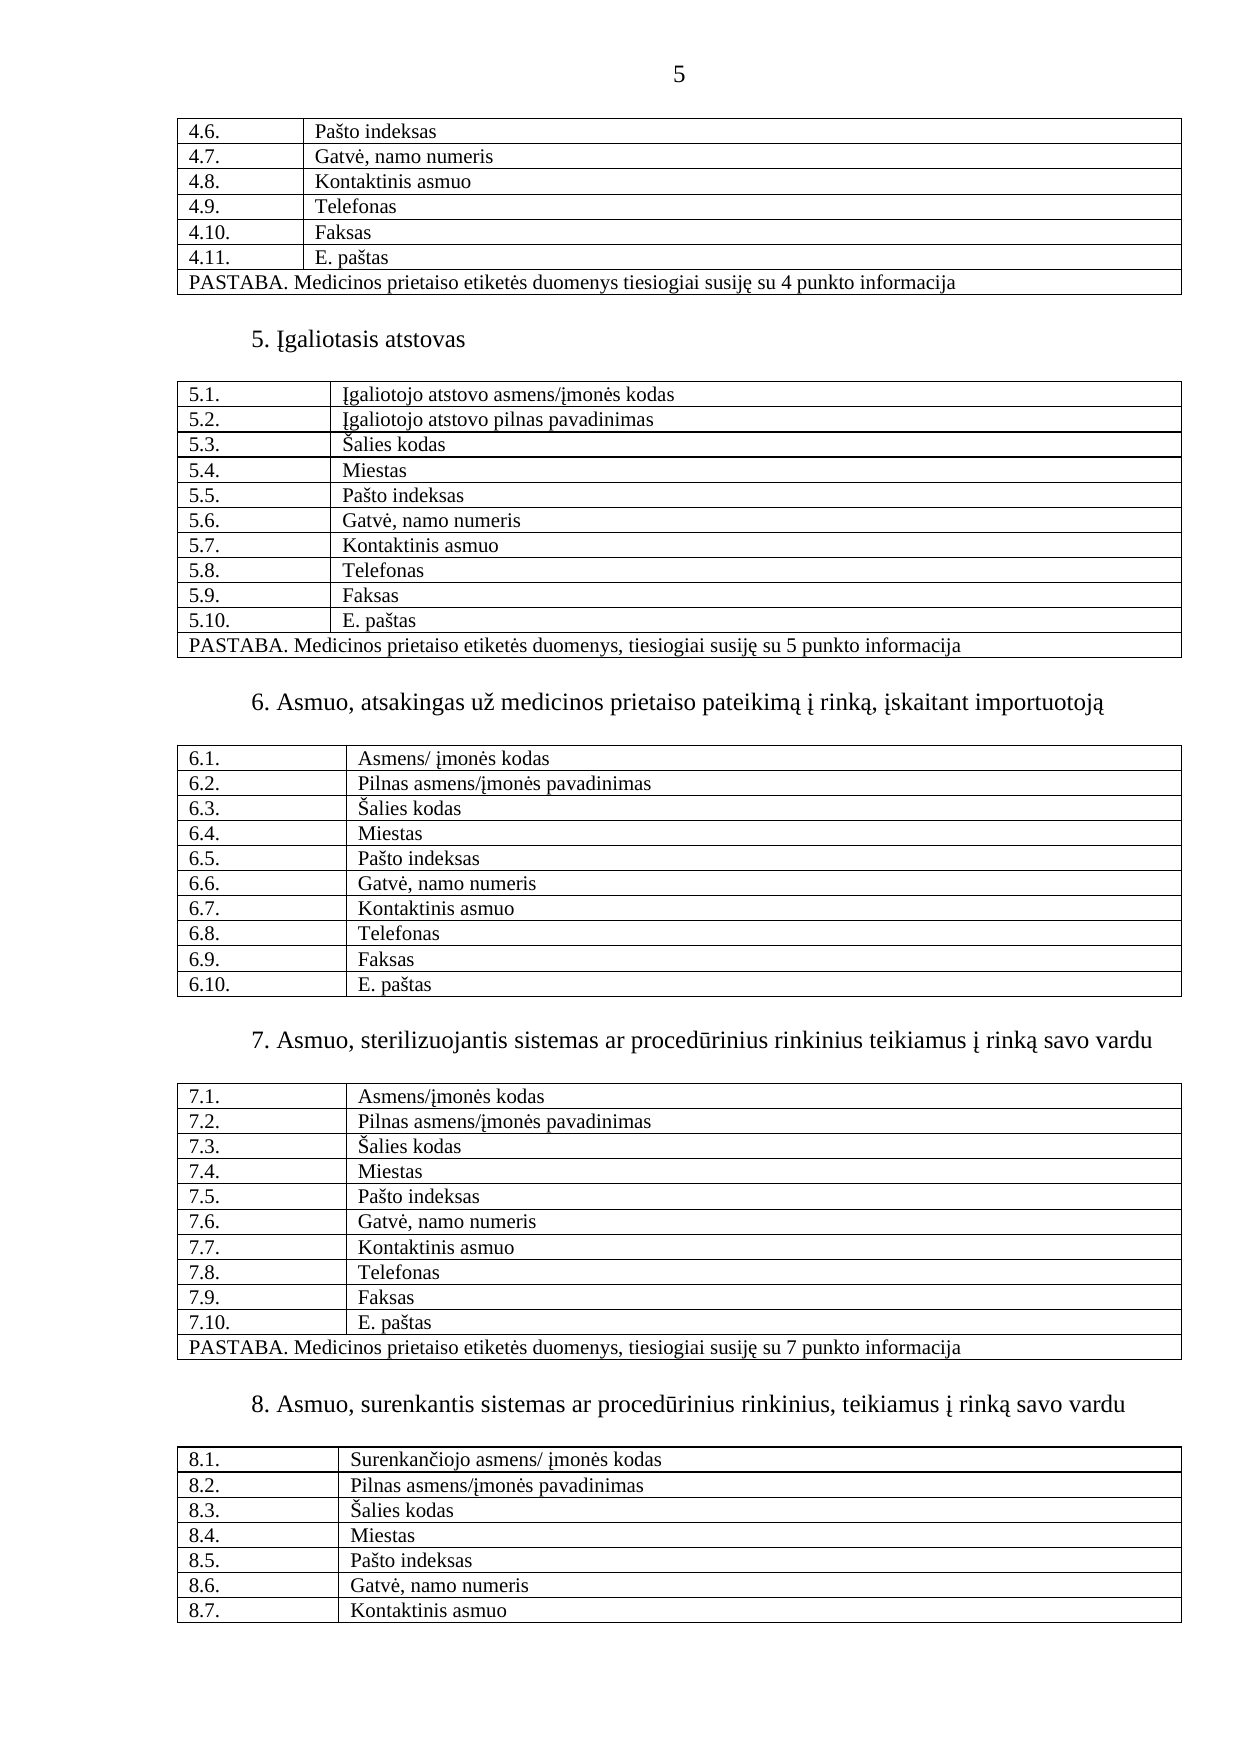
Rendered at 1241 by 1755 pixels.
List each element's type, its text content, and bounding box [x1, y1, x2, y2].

table_cell 6.4. [178, 821, 346, 845]
table_cell 7.4. [178, 1159, 346, 1183]
table_cell E. paštas [347, 1310, 1181, 1334]
table_cell E. paštas [347, 972, 1181, 996]
table_cell Miestas [339, 1523, 1181, 1547]
table_header 5.1. [178, 382, 330, 406]
table_header 6.1. [178, 746, 346, 770]
table_cell Pilnas asmens/įmonės pavadinimas [347, 1109, 1181, 1133]
table_cell Pašto indeksas [347, 1184, 1181, 1208]
table_cell 6.8. [178, 921, 346, 945]
table_cell Telefonas [331, 558, 1181, 582]
table_cell Kontaktinis asmuo [304, 169, 1181, 193]
table_cell Faksas [347, 946, 1181, 971]
table_header Asmens/įmonės kodas [347, 1084, 1181, 1108]
text 8. Asmuo, surenkantis sistemas ar procedūrinius rinkinius, teikiamus į rinką savo vardu [177, 1389, 1181, 1418]
table_header Surenkančiojo asmens/ įmonės kodas [339, 1448, 1181, 1471]
table_cell 5.9. [178, 583, 330, 607]
table_cell Šalies kodas [331, 433, 1181, 456]
table_cell 7.5. [178, 1184, 346, 1208]
table_cell 4.8. [178, 169, 303, 193]
table_cell 5.3. [178, 433, 330, 456]
table_cell 4.7. [178, 144, 303, 168]
table_cell PASTABA. Medicinos prietaiso etiketės duomenys, tiesiogiai susiję su 7 punkto informacija [178, 1335, 1181, 1359]
table_cell 5.10. [178, 608, 330, 632]
table_cell Gatvė, namo numeris [347, 1210, 1181, 1233]
text 7. Asmuo, sterilizuojantis sistemas ar procedūrinius rinkinius teikiamus į rinką savo vardu [177, 1025, 1181, 1054]
table_cell Gatvė, namo numeris [304, 144, 1181, 168]
table_cell 7.10. [178, 1310, 346, 1334]
table_cell 6.3. [178, 796, 346, 820]
table_cell Telefonas [347, 921, 1181, 945]
table_cell 5.2. [178, 407, 330, 431]
table_cell 5.5. [178, 483, 330, 507]
table_cell Telefonas [304, 195, 1181, 218]
table_cell Pilnas asmens/įmonės pavadinimas [347, 771, 1181, 795]
table_cell 8.2. [178, 1473, 338, 1497]
table_cell Faksas [347, 1285, 1181, 1309]
table_cell 5.4. [178, 458, 330, 482]
table_cell Kontaktinis asmuo [347, 896, 1181, 920]
table_cell Kontaktinis asmuo [339, 1598, 1181, 1622]
table_cell Pašto indeksas [304, 119, 1181, 143]
table_header 7.1. [178, 1084, 346, 1108]
table_cell 8.6. [178, 1573, 338, 1597]
table_cell Miestas [347, 1159, 1181, 1183]
table_header Asmens/ įmonės kodas [347, 746, 1181, 770]
table_cell Šalies kodas [347, 1134, 1181, 1158]
table_cell Miestas [331, 458, 1181, 482]
table_cell 8.4. [178, 1523, 338, 1547]
table_cell 6.5. [178, 846, 346, 870]
table_cell E. paštas [304, 245, 1181, 269]
table_cell Šalies kodas [347, 796, 1181, 820]
table_cell 4.10. [178, 220, 303, 244]
table_cell 8.5. [178, 1548, 338, 1572]
table_cell 4.9. [178, 195, 303, 218]
table_cell 6.6. [178, 871, 346, 895]
text 6. Asmuo, atsakingas už medicinos prietaiso pateikimą į rinką, įskaitant importuotoją [177, 687, 1181, 716]
table_cell E. paštas [331, 608, 1181, 632]
table_cell Pašto indeksas [331, 483, 1181, 507]
table_cell 5.8. [178, 558, 330, 582]
table_cell 4.11. [178, 245, 303, 269]
table_cell 5.6. [178, 508, 330, 532]
table_header Įgaliotojo atstovo asmens/įmonės kodas [331, 382, 1181, 406]
table_cell Šalies kodas [339, 1498, 1181, 1522]
table_cell 6.10. [178, 972, 346, 996]
table_cell Telefonas [347, 1260, 1181, 1284]
table_cell Gatvė, namo numeris [339, 1573, 1181, 1597]
table_cell 4.6. [178, 119, 303, 143]
table_cell 6.7. [178, 896, 346, 920]
table_cell PASTABA. Medicinos prietaiso etiketės duomenys tiesiogiai susiję su 4 punkto informacija [178, 270, 1181, 294]
table_cell Kontaktinis asmuo [347, 1235, 1181, 1259]
table_cell PASTABA. Medicinos prietaiso etiketės duomenys, tiesiogiai susiję su 5 punkto informacija [178, 633, 1181, 657]
table_cell 7.3. [178, 1134, 346, 1158]
table_cell 7.7. [178, 1235, 346, 1259]
table_cell Faksas [331, 583, 1181, 607]
table_cell Gatvė, namo numeris [347, 871, 1181, 895]
table_cell 5.7. [178, 533, 330, 557]
table_cell 7.8. [178, 1260, 346, 1284]
text 5. Įgaliotasis atstovas [177, 324, 1181, 352]
table_cell 7.6. [178, 1210, 346, 1233]
table_cell 7.9. [178, 1285, 346, 1309]
table_cell 7.2. [178, 1109, 346, 1133]
table_cell Pilnas asmens/įmonės pavadinimas [339, 1473, 1181, 1497]
table_cell Pašto indeksas [347, 846, 1181, 870]
table_cell 6.2. [178, 771, 346, 795]
table_cell Miestas [347, 821, 1181, 845]
table_cell Įgaliotojo atstovo pilnas pavadinimas [331, 407, 1181, 431]
table_cell Kontaktinis asmuo [331, 533, 1181, 557]
table_cell 8.7. [178, 1598, 338, 1622]
table_cell Faksas [304, 220, 1181, 244]
table_cell Pašto indeksas [339, 1548, 1181, 1572]
table_header 8.1. [178, 1448, 338, 1471]
table_cell Gatvė, namo numeris [331, 508, 1181, 532]
table_cell 6.9. [178, 946, 346, 971]
table_cell 8.3. [178, 1498, 338, 1522]
